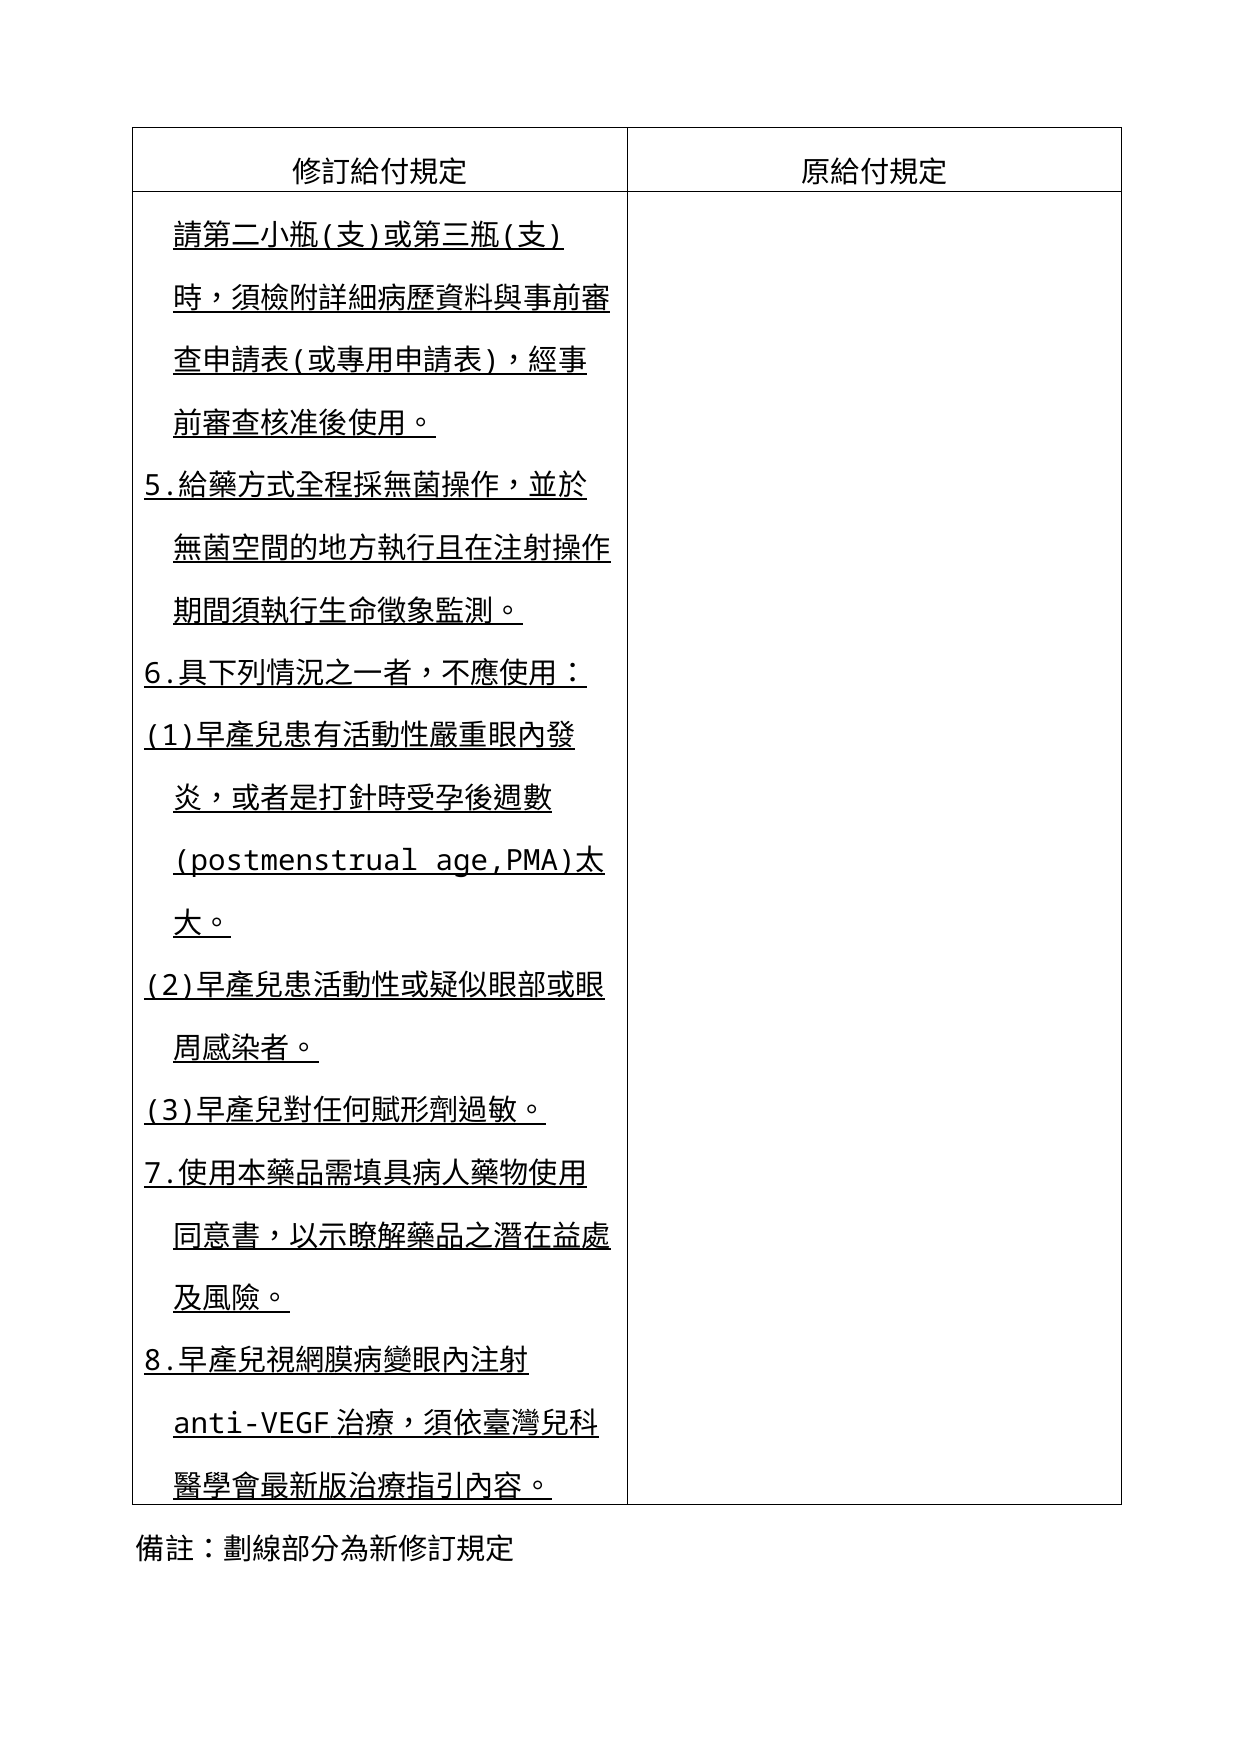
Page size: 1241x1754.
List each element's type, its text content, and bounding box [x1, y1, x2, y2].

table_cell [628, 192, 1121, 1504]
table_header 修訂給付規定 [133, 128, 627, 191]
table_header 原給付規定 [628, 128, 1121, 191]
table_cell 請第二小瓶(支)或第三瓶(支)時，須檢附詳細病歷資料與事前審查申請表(或專用申請表)，經事前審查核准後使用。 5.給藥方式全程採無菌操作，並於無菌空間的地方執行且在注射操作期間須執行生命徵象監測。 6.具下列情況之一者，不應使用： (1)早產兒患有活動性嚴重眼內發炎，或者是打針時受孕後週數(postmenstrual age,PMA)太大。 (2)早產兒患活動性或疑似眼部或眼周感染者。 (3)早產兒對任何賦形劑過敏。 7.使用本藥品需填具病人藥物使用同意書，以示瞭解藥品之潛在益處及風險。 8.早產兒視網膜病變眼內注射anti-VEGF治療，須依臺灣兒科醫學會最新版治療指引內容。 [133, 192, 627, 1504]
text 備註：劃線部分為新修訂規定 [118, 1505, 1122, 1568]
